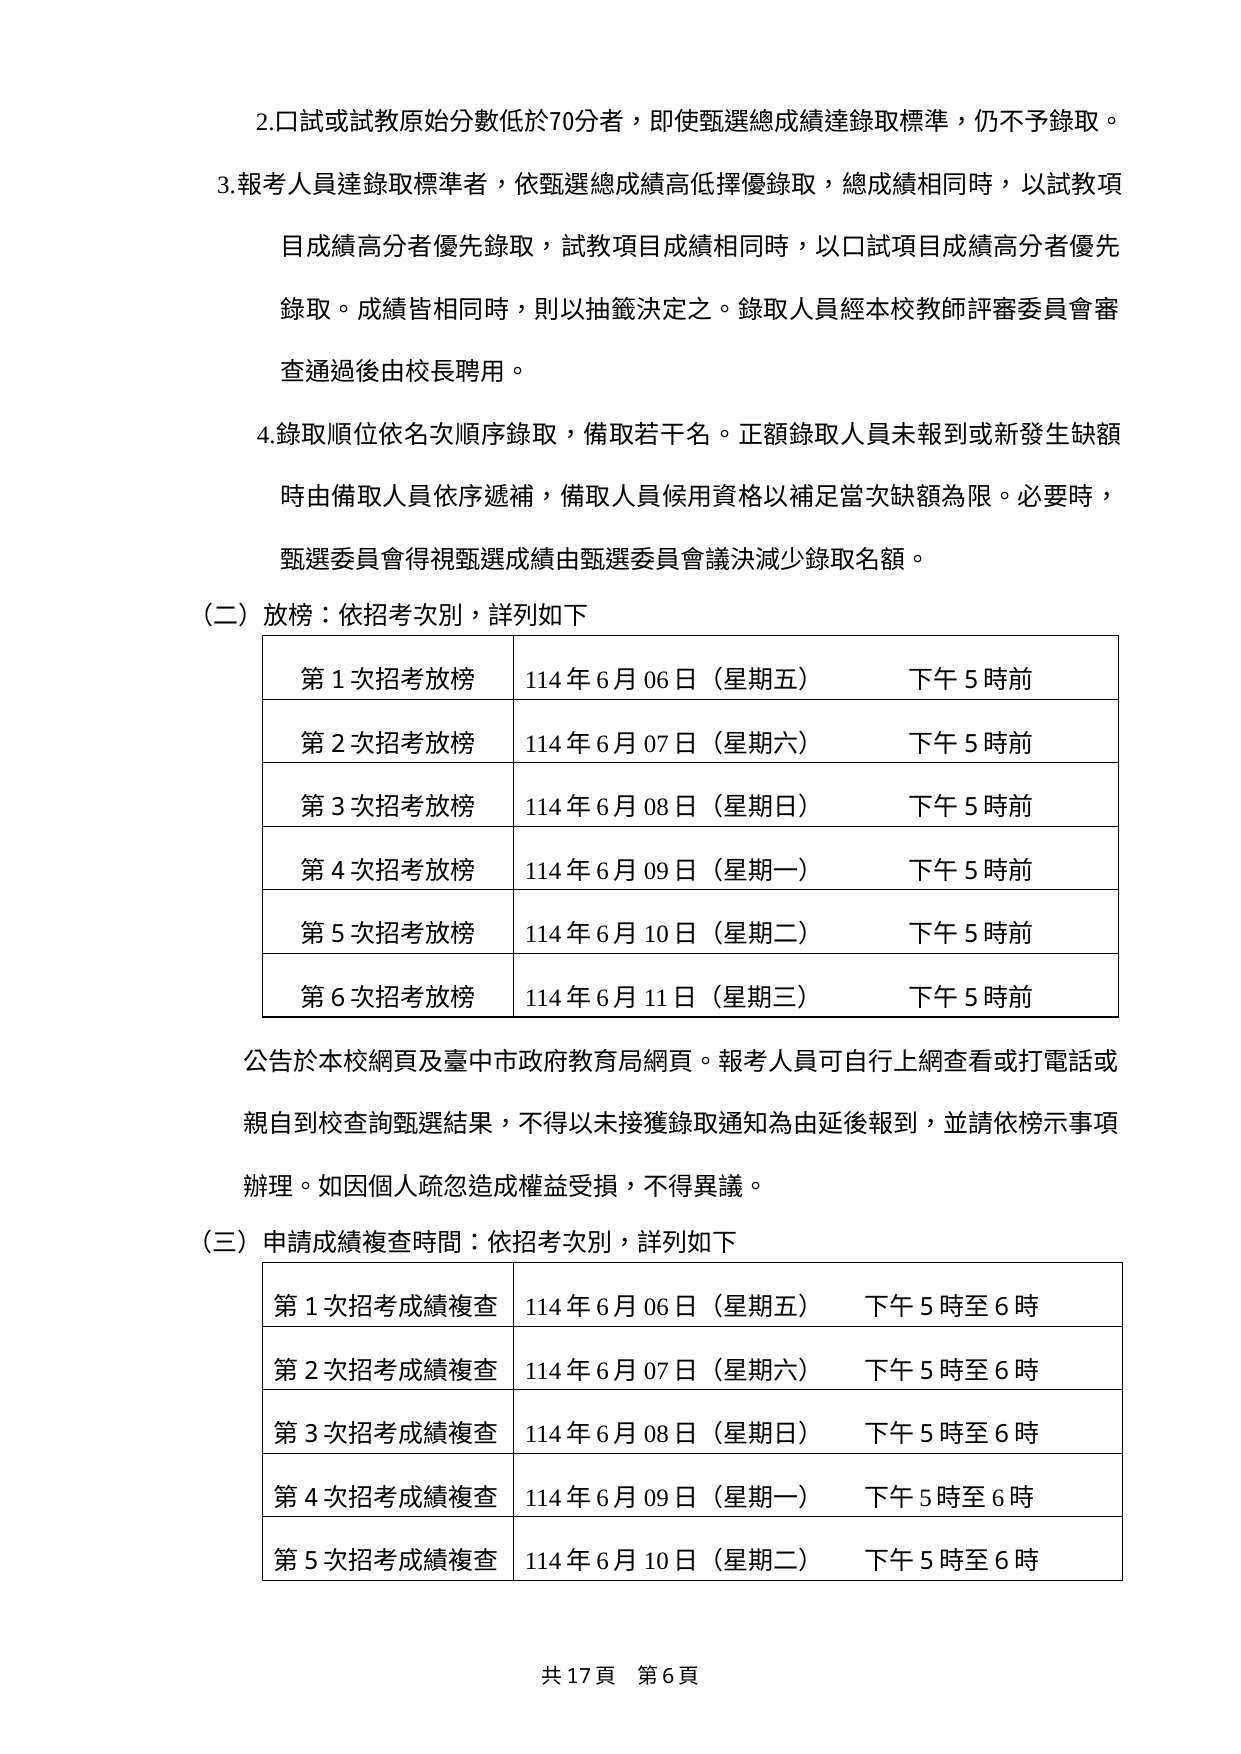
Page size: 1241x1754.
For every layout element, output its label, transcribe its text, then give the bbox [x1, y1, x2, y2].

table_cell 下午5時前 [897, 827, 1118, 889]
table_cell 第3次招考成績複查 [263, 1390, 513, 1453]
text 2.口試或試教原始分數低於70分者，即使甄選總成績達錄取標準，仍不予錄取。 [256, 78, 1122, 141]
table_cell 第5次招考放榜 [263, 890, 513, 953]
table_cell 下午5時至6時 [853, 1327, 1122, 1389]
table_cell 下午5時至6時 [853, 1454, 1122, 1516]
table_header 第1次招考放榜 [263, 636, 513, 699]
table_cell 第3次招考放榜 [263, 763, 513, 826]
table_cell 第2次招考放榜 [263, 700, 513, 762]
table_cell 下午5時至6時 [853, 1517, 1122, 1580]
table_cell 114年6月09日（星期一） [514, 1454, 853, 1516]
table_cell 第6次招考放榜 [263, 954, 513, 1016]
table_cell 114年6月08日（星期日） [514, 763, 897, 826]
table_cell 114年6月07日（星期六） [514, 1327, 853, 1389]
text （二）放榜：依招考次別，詳列如下 [188, 595, 1122, 632]
table_header 下午5時至6時 [853, 1263, 1122, 1326]
table_cell 下午5時前 [897, 890, 1118, 953]
table_cell 114年6月07日（星期六） [514, 700, 897, 762]
table_header 114年6月06日（星期五） [514, 1263, 853, 1326]
table_cell 下午5時至6時 [853, 1390, 1122, 1453]
table_cell 第4次招考放榜 [263, 827, 513, 889]
table_cell 114年6月11日（星期三） [514, 954, 897, 1016]
table_cell 114年6月08日（星期日） [514, 1390, 853, 1453]
table_cell 114年6月10日（星期二） [514, 890, 897, 953]
text 公告於本校網頁及臺中市政府教育局網頁。報考人員可自行上網查看或打電話或親自到校查詢甄選結果，不得以未接獲錄取通知為由延後報到，並請依榜示事項辦理。如因個人疏忽造成權益受損，不得異議。 [243, 1017, 1122, 1205]
table_cell 第2次招考成績複查 [263, 1327, 513, 1389]
table_cell 114年6月09日（星期一） [514, 827, 897, 889]
text （三）申請成績複查時間：依招考次別，詳列如下 [187, 1222, 1122, 1258]
table_cell 下午5時前 [897, 763, 1118, 826]
text 3.報考人員達錄取標準者，依甄選總成績高低擇優錄取，總成績相同時，以試教項目成績高分者優先錄取，試教項目成績相同時，以口試項目成績高分者優先錄取。成績皆相同時，則以抽籤決定之。錄取人員經本校教師評審委員會審查通過後由校長聘用。 [172, 141, 1122, 391]
table_header 第1次招考成績複查 [263, 1263, 513, 1326]
table_cell 第5次招考成績複查 [263, 1517, 513, 1580]
table_cell 下午5時前 [897, 700, 1118, 762]
table_cell 114年6月10日（星期二） [514, 1517, 853, 1580]
text 4.錄取順位依名次順序錄取，備取若干名。正額錄取人員未報到或新發生缺額時由備取人員依序遞補，備取人員候用資格以補足當次缺額為限。必要時，甄選委員會得視甄選成績由甄選委員會議決減少錄取名額。 [257, 391, 1122, 578]
table_header 114年6月06日（星期五） [514, 636, 897, 699]
table_cell 下午5時前 [897, 954, 1118, 1016]
table_header 下午5時前 [897, 636, 1118, 699]
table_cell 第4次招考成績複查 [263, 1454, 513, 1516]
